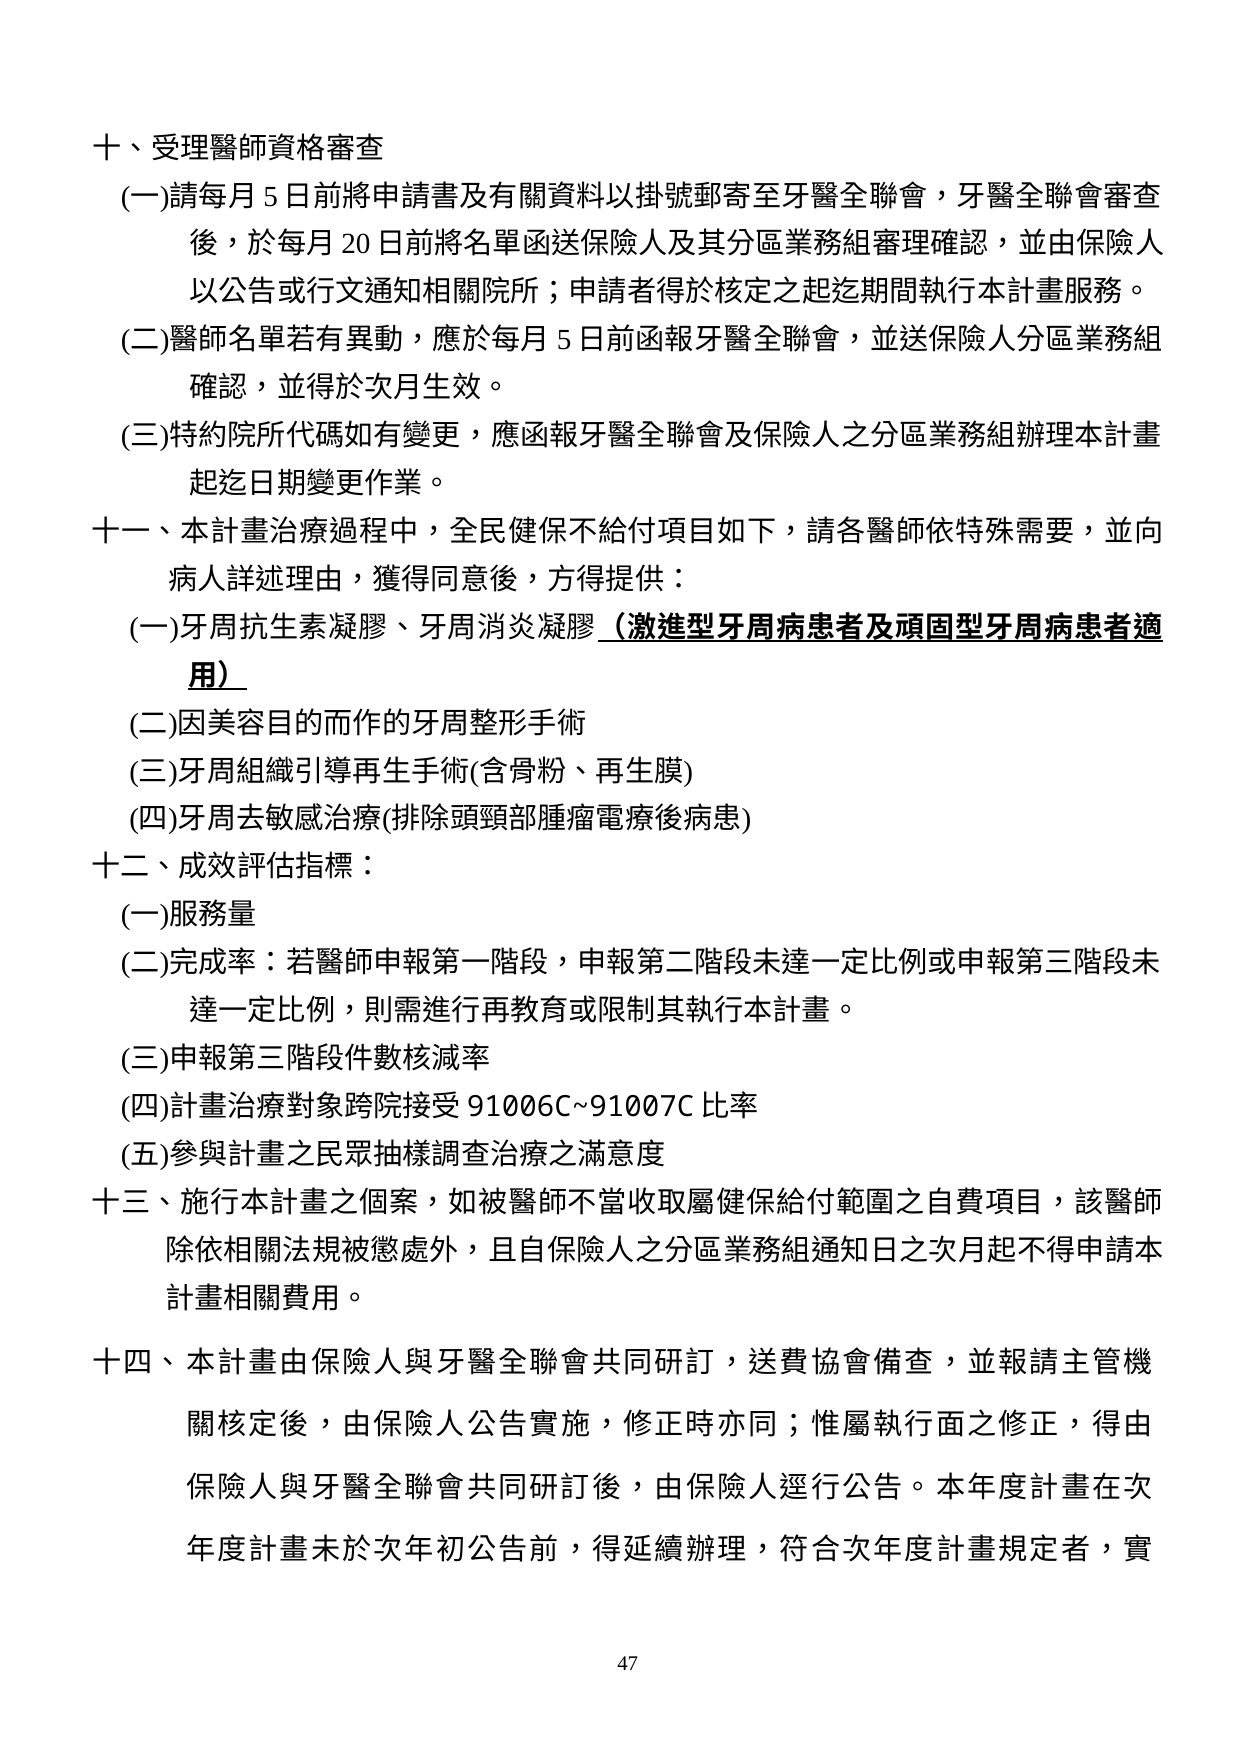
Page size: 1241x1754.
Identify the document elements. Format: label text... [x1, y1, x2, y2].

text (二)完成率：若醫師申報第一階段，申報第二階段未達一定比例或申報第三階段未達一定比例，則需進行再教育或限制其執行本計畫。 [121, 934, 1164, 1030]
text (三)牙周組織引導再生手術(含骨粉、再生膜) [129, 743, 1164, 791]
text (一)請每月5日前將申請書及有關資料以掛號郵寄至牙醫全聯會，牙醫全聯會審查後，於每月20日前將名單函送保險人及其分區業務組審理確認，並由保險人以公告或行文通知相關院所；申請者得於核定之起迄期間執行本計畫服務。 [121, 168, 1164, 311]
text 十、受理醫師資格審查 [92, 120, 1164, 168]
text (二)因美容目的而作的牙周整形手術 [129, 695, 1164, 743]
text 十一、本計畫治療過程中，全民健保不給付項目如下，請各醫師依特殊需要，並向病人詳述理由，獲得同意後，方得提供： [91, 503, 1164, 599]
text (一)牙周抗生素凝膠、牙周消炎凝膠（激進型牙周病患者及頑固型牙周病患者適用） [129, 599, 1164, 695]
text (四)牙周去敏感治療(排除頭頸部腫瘤電療後病患) [129, 791, 1164, 838]
text (二)醫師名單若有異動，應於每月5日前函報牙醫全聯會，並送保險人分區業務組確認，並得於次月生效。 [121, 311, 1164, 407]
text (三)申報第三階段件數核減率 [121, 1030, 1164, 1078]
text 十二、成效評估指標： [91, 838, 1164, 886]
text 十三、施行本計畫之個案，如被醫師不當收取屬健保給付範圍之自費項目，該醫師除依相關法規被懲處外，且自保險人之分區業務組通知日之次月起不得申請本計畫相關費用。 [91, 1174, 1164, 1318]
text (三)特約院所代碼如有變更，應函報牙醫全聯會及保險人之分區業務組辦理本計畫起迄日期變更作業。 [121, 407, 1164, 503]
text (五)參與計畫之民眾抽樣調查治療之滿意度 [121, 1126, 1164, 1174]
text (四)計畫治療對象跨院接受91006C~91007C比率 [121, 1078, 1164, 1126]
text (一)服務量 [121, 886, 1164, 934]
text 十四、本計畫由保險人與牙醫全聯會共同研訂，送費協會備查，並報請主管機關核定後，由保險人公告實施，修正時亦同；惟屬執行面之修正，得由保險人與牙醫全聯會共同研訂後，由保險人逕行公告。本年度計畫在次年度計畫未於次年初公告前，得延續辦理，符合次年度計畫規定者，實 [91, 1318, 1164, 1568]
